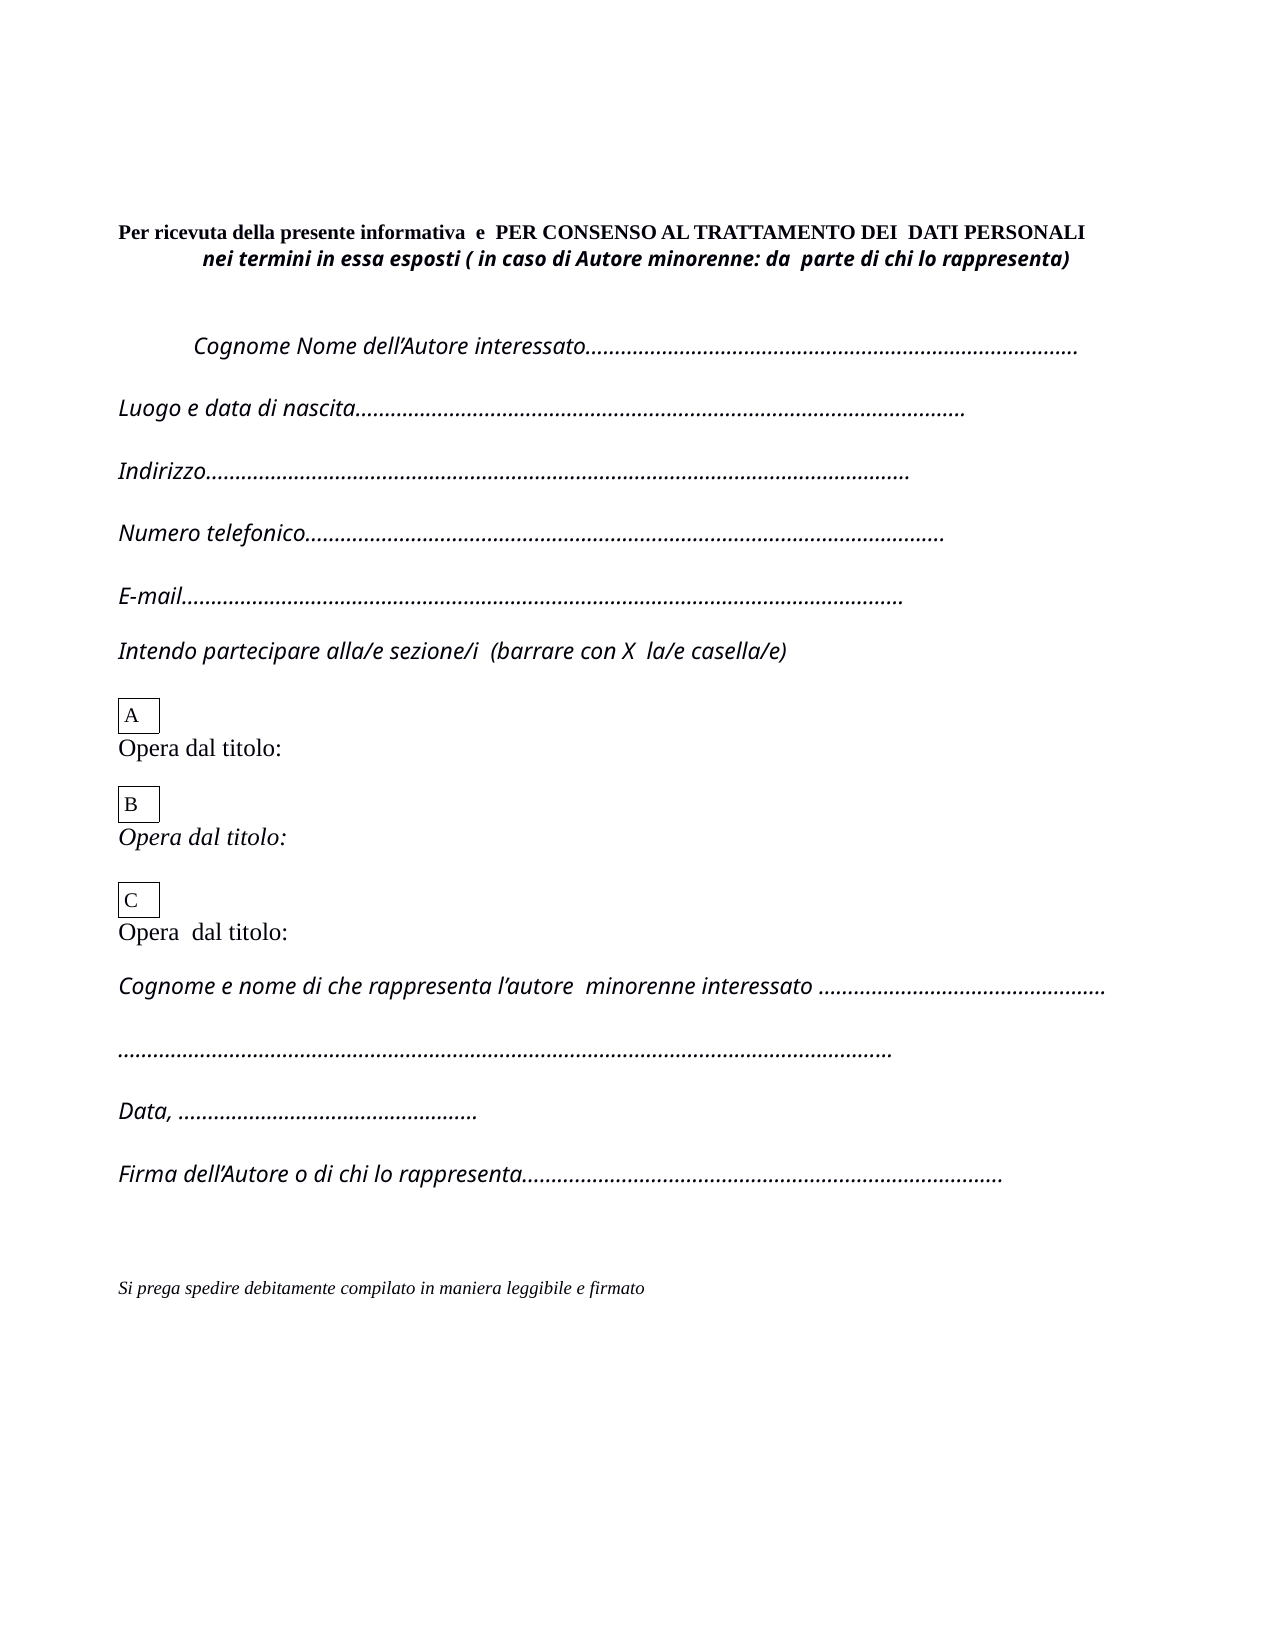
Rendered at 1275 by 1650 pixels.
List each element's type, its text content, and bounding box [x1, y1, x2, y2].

text Numero telefonico………………………………………………………………………………………………. [118, 517, 1157, 548]
text Luogo e data di nascita………………………………………………………………………………………….. [118, 392, 1157, 423]
table_header B [119, 787, 159, 822]
text Opera dal titolo: [118, 733, 1157, 762]
text E-mail…………………………………………………………………………………………………………… [118, 579, 1157, 611]
text Intendo partecipare alla/e sezione/i (barrare con X la/e casella/e) [118, 635, 1157, 666]
text Firma dell’Autore o di chi lo rappresenta………………………………………………………………………. [118, 1158, 1157, 1189]
text …………………………………………………………………………………………………………………... [118, 1033, 1157, 1064]
text nei termini in essa esposti ( in caso di Autore minorenne: da parte di chi lo rappresenta) [118, 244, 1157, 273]
table_header A [119, 699, 159, 733]
text Cognome Nome dell’Autore interessato………………………………………………………………………... [118, 329, 1157, 361]
text Cognome e nome di che rappresenta l’autore minorenne interessato …………………………………………. [118, 970, 1157, 1001]
text Data, …………………………………………… [118, 1095, 1157, 1126]
text Per ricevuta della presente informativa e PER CONSENSO AL TRATTAMENTO DEI DATI PERSONALI [118, 220, 1157, 244]
text Si prega spedire debitamente compilato in maniera leggibile e firmato [118, 1277, 1157, 1298]
table_header C [119, 883, 159, 917]
text Indirizzo………………………………………………………………………………………………………… [118, 454, 1157, 486]
text Opera dal titolo: [118, 917, 1157, 946]
text Opera dal titolo: [118, 822, 1157, 850]
